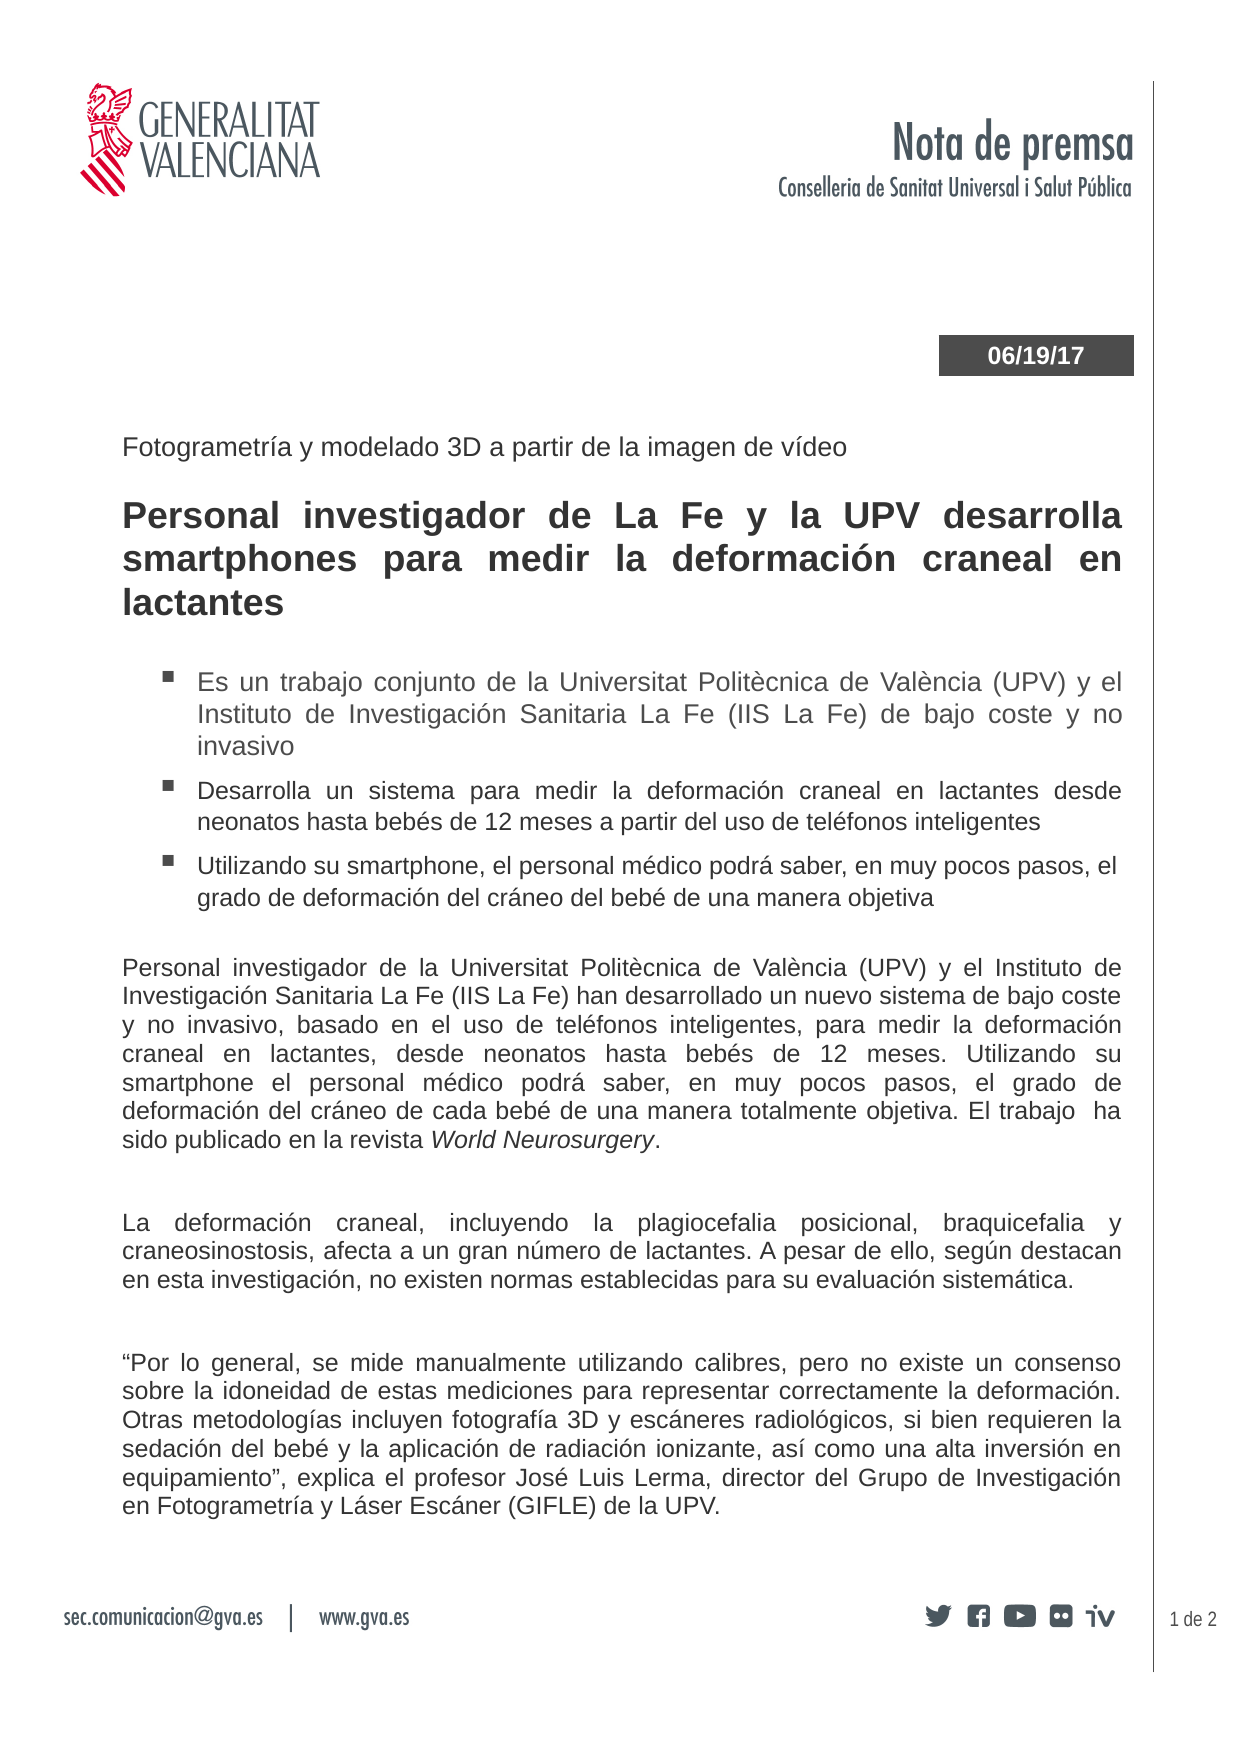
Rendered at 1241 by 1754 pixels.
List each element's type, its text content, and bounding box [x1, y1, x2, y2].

table_header 19/06/17 [940, 336, 1133, 375]
picture [0, 0, 1241, 278]
list Utilizando su smartphone, el personal médico podrá saber, en muy pocos pasos, el grado de deformación del cráneo del bebé de una manera objetiva [159, 848, 1123, 911]
text Personal investigador de La Fe y la UPV desarrolla smartphones para medir la deformación craneal en lactantes [122, 493, 1123, 623]
text “Por lo general, se mide manualmente utilizando calibres, pero no existe un consenso sobre la idoneidad de estas mediciones para representar correctamente la deformación. Otras metodologías incluyen fotografía 3D y escáneres radiológicos, si bien requieren la sedación del bebé y la aplicación de radiación ionizante, así como una alta inversión en equipamiento”, explica el profesor José Luis Lerma, director del Grupo de Investigación en Fotogrametría y Láser Escáner (GIFLE) de la UPV. [122, 1348, 1123, 1520]
text Personal investigador de la Universitat Politècnica de València (UPV) y el Instituto de Investigación Sanitaria La Fe (IIS La Fe) han desarrollado un nuevo sistema de bajo coste y no invasivo, basado en el uso de teléfonos inteligentes, para medir la deformación craneal en lactantes, desde neonatos hasta bebés de 12 meses. Utilizando su smartphone el personal médico podrá saber, en muy pocos pasos, el grado de deformación del cráneo de cada bebé de una manera totalmente objetiva. El trabajo ha sido publicado en la revista World Neurosurgery. [122, 953, 1123, 1154]
list Desarrolla un sistema para medir la deformación craneal en lactantes desde neonatos hasta bebés de 12 meses a partir del uso de teléfonos inteligentes [159, 773, 1123, 836]
text Fotogrametría y modelado 3D a partir de la imagen de vídeo [122, 431, 1123, 462]
text La deformación craneal, incluyendo la plagiocefalia posicional, braquicefalia y craneosinostosis, afecta a un gran número de lactantes. A pesar de ello, según destacan en esta investigación, no existen normas establecidas para su evaluación sistemática. [122, 1208, 1123, 1294]
picture [0, 1582, 1241, 1754]
table_header [122, 335, 939, 375]
list Es un trabajo conjunto de la Universitat Politècnica de València (UPV) y el Instituto de Investigación Sanitaria La Fe (IIS La Fe) de bajo coste y no invasivo [159, 664, 1123, 761]
